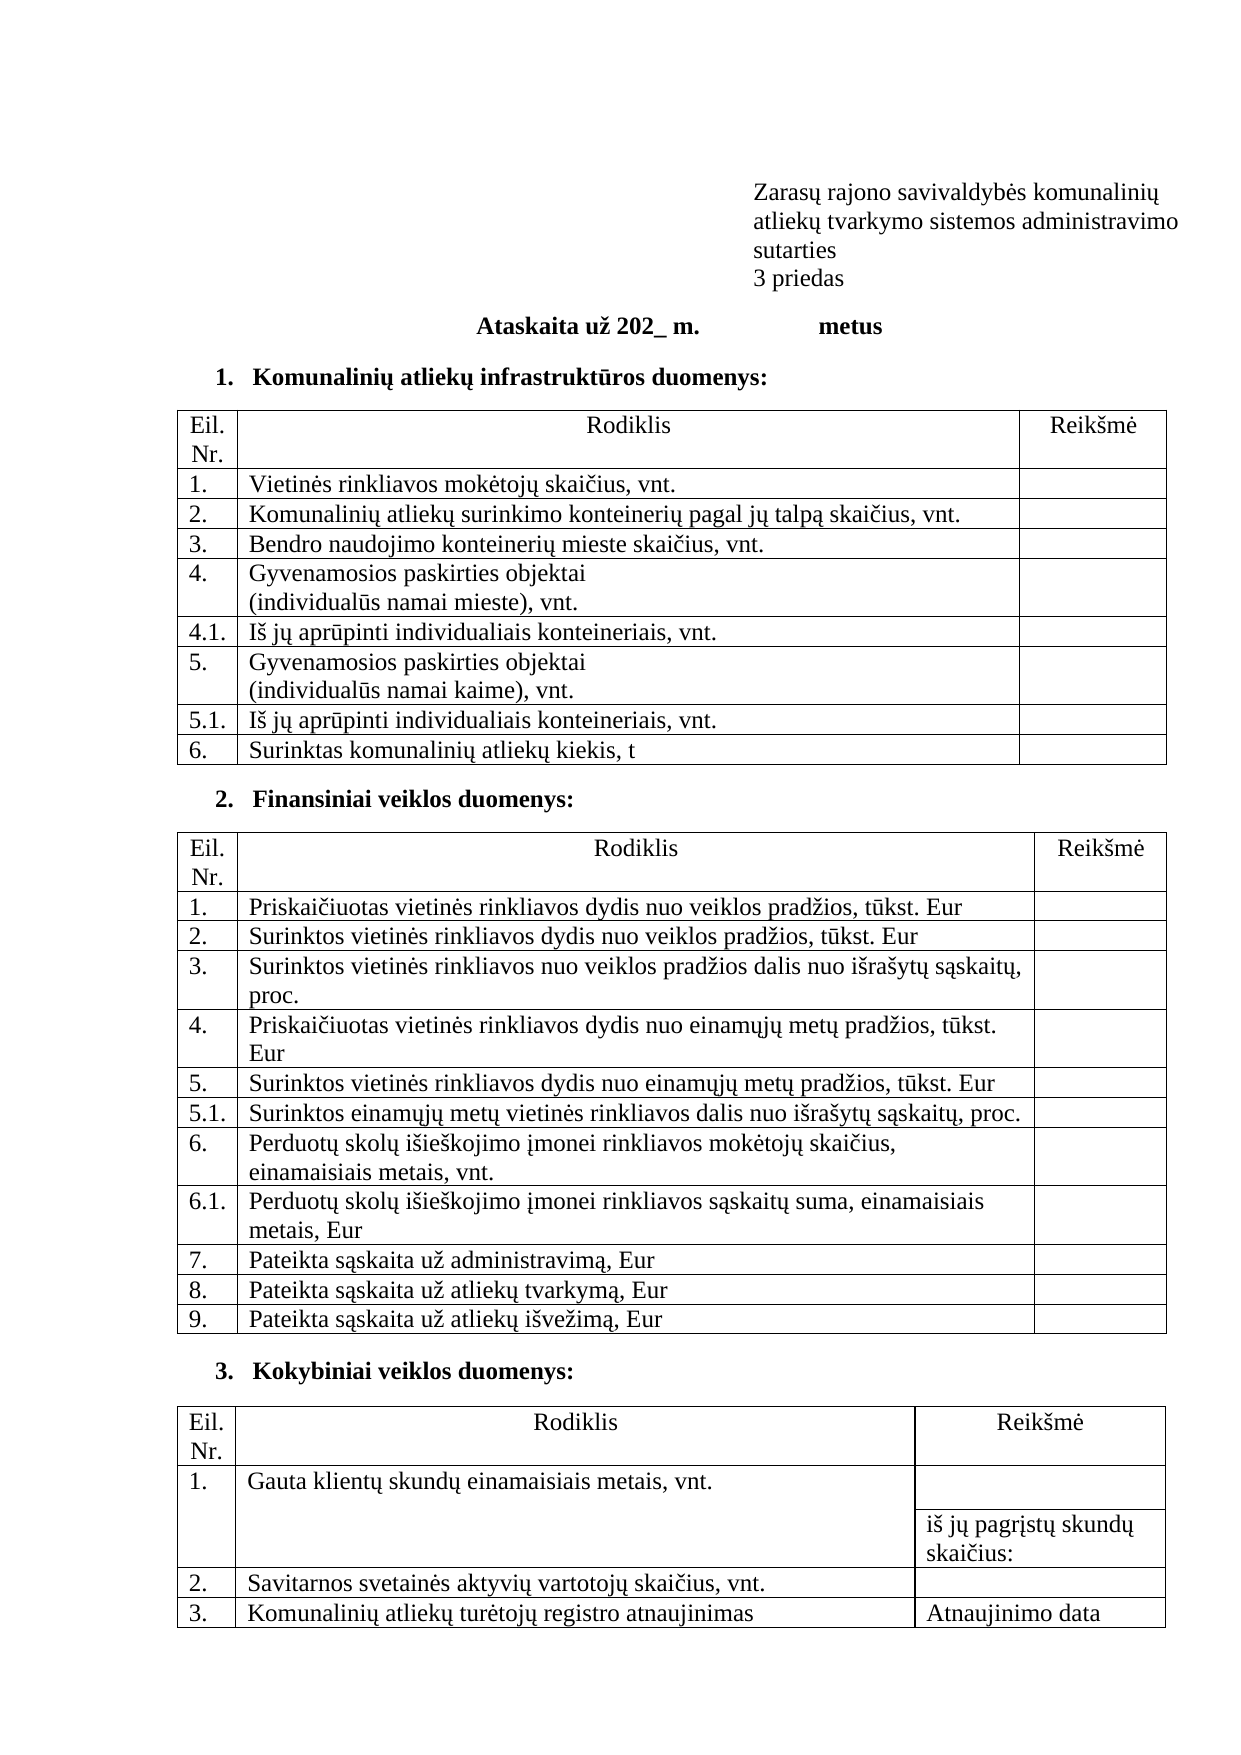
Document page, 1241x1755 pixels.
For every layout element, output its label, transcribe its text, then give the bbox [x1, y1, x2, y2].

text Zarasų rajono savivaldybės komunalinių [753, 177, 1181, 206]
table_cell [1020, 705, 1166, 734]
table_cell [1035, 1098, 1166, 1127]
table_cell 5.1. [178, 705, 237, 734]
table_cell Atnaujinimo data [916, 1598, 1165, 1627]
table_cell Surinktas komunalinių atliekų kiekis, t [238, 735, 1019, 764]
table_cell Komunalinių atliekų surinkimo konteinerių pagal jų talpą skaičius, vnt. [238, 499, 1019, 528]
table_header Rodiklis [238, 833, 1034, 891]
table_cell Gyvenamosios paskirties objektai (individualūs namai kaime), vnt. [238, 647, 1019, 704]
table_cell 2. [178, 1568, 235, 1597]
table_cell 7. [178, 1245, 237, 1274]
table_cell [916, 1466, 1165, 1508]
table_cell Iš jų aprūpinti individualiais konteineriais, vnt. [238, 617, 1019, 646]
table_header Eil. Nr. [178, 411, 237, 468]
table_cell 1. [178, 1466, 235, 1567]
table_cell [1035, 921, 1166, 950]
table_cell Priskaičiuotas vietinės rinkliavos dydis nuo veiklos pradžios, tūkst. Eur [238, 892, 1034, 920]
table_cell 3. [178, 1598, 235, 1627]
table_cell [1035, 1128, 1166, 1185]
text 3 priedas [753, 263, 1181, 292]
table_cell 9. [178, 1305, 237, 1333]
table_cell [1020, 559, 1166, 616]
table_header Rodiklis [236, 1407, 914, 1465]
table_cell 5.1. [178, 1098, 237, 1127]
table_cell 6.1. [178, 1186, 237, 1244]
text 3. Kokybiniai veiklos duomenys: [215, 1356, 1181, 1385]
text 1. Komunalinių atliekų infrastruktūros duomenys: [215, 362, 1181, 390]
table_cell [1020, 499, 1166, 528]
table_cell [1035, 1305, 1166, 1333]
table_cell Priskaičiuotas vietinės rinkliavos dydis nuo einamųjų metų pradžios, tūkst. Eur [238, 1010, 1034, 1067]
table_cell [1035, 1275, 1166, 1303]
table_cell Surinktos vietinės rinkliavos dydis nuo veiklos pradžios, tūkst. Eur [238, 921, 1034, 950]
table_cell 6. [178, 735, 237, 764]
text sutarties [753, 235, 1181, 263]
table_cell 4. [178, 559, 237, 616]
table_cell [1035, 892, 1166, 920]
table_cell Gyvenamosios paskirties objektai (individualūs namai mieste), vnt. [238, 559, 1019, 616]
text atliekų tvarkymo sistemos administravimo [753, 206, 1181, 235]
table_cell 4.1. [178, 617, 237, 646]
table_cell [1020, 735, 1166, 764]
table_cell 6. [178, 1128, 237, 1185]
table_cell Surinktos vietinės rinkliavos nuo veiklos pradžios dalis nuo išrašytų sąskaitų, proc. [238, 951, 1034, 1009]
table_header Rodiklis [238, 411, 1019, 468]
table_cell 5. [178, 647, 237, 704]
table_cell Surinktos einamųjų metų vietinės rinkliavos dalis nuo išrašytų sąskaitų, proc. [238, 1098, 1034, 1127]
table_cell Surinktos vietinės rinkliavos dydis nuo einamųjų metų pradžios, tūkst. Eur [238, 1068, 1034, 1097]
table_cell Perduotų skolų išieškojimo įmonei rinkliavos mokėtojų skaičius, einamaisiais metais, vnt. [238, 1128, 1034, 1185]
table_cell 1. [178, 469, 237, 498]
table_cell [1035, 951, 1166, 1009]
table_cell [1020, 617, 1166, 646]
table_cell Perduotų skolų išieškojimo įmonei rinkliavos sąskaitų suma, einamaisiais metais, Eur [238, 1186, 1034, 1244]
table_cell [1020, 647, 1166, 704]
table_header Eil. Nr. [178, 1407, 235, 1465]
table_cell Vietinės rinkliavos mokėtojų skaičius, vnt. [238, 469, 1019, 498]
table_cell Savitarnos svetainės aktyvių vartotojų skaičius, vnt. [236, 1568, 914, 1597]
table_cell Pateikta sąskaita už atliekų tvarkymą, Eur [238, 1275, 1034, 1303]
table_cell Komunalinių atliekų turėtojų registro atnaujinimas [236, 1598, 914, 1627]
table_cell [1035, 1068, 1166, 1097]
table_cell iš jų pagrįstų skundų skaičius: [916, 1510, 1165, 1567]
table_header Reikšmė [916, 1407, 1165, 1465]
table_cell [1020, 529, 1166, 557]
table_cell [1035, 1186, 1166, 1244]
text Ataskaita už 202_ m. metus [177, 311, 1181, 340]
table_cell 2. [178, 499, 237, 528]
table_cell Bendro naudojimo konteinerių mieste skaičius, vnt. [238, 529, 1019, 557]
table_cell 2. [178, 921, 237, 950]
table_header Reikšmė [1035, 833, 1166, 891]
table_cell 4. [178, 1010, 237, 1067]
table_cell Gauta klientų skundų einamaisiais metais, vnt. [236, 1466, 914, 1567]
table_cell Pateikta sąskaita už atliekų išvežimą, Eur [238, 1305, 1034, 1333]
table_header Eil. Nr. [178, 833, 237, 891]
table_cell [1035, 1010, 1166, 1067]
table_cell Iš jų aprūpinti individualiais konteineriais, vnt. [238, 705, 1019, 734]
table_cell 5. [178, 1068, 237, 1097]
table_cell 3. [178, 951, 237, 1009]
table_cell Pateikta sąskaita už administravimą, Eur [238, 1245, 1034, 1274]
table_cell 8. [178, 1275, 237, 1303]
table_cell [1020, 469, 1166, 498]
table_cell [916, 1568, 1165, 1597]
table_cell [1035, 1245, 1166, 1274]
text 2. Finansiniai veiklos duomenys: [215, 784, 1181, 813]
table_cell 1. [178, 892, 237, 920]
table_cell 3. [178, 529, 237, 557]
table_header Reikšmė [1020, 411, 1166, 468]
